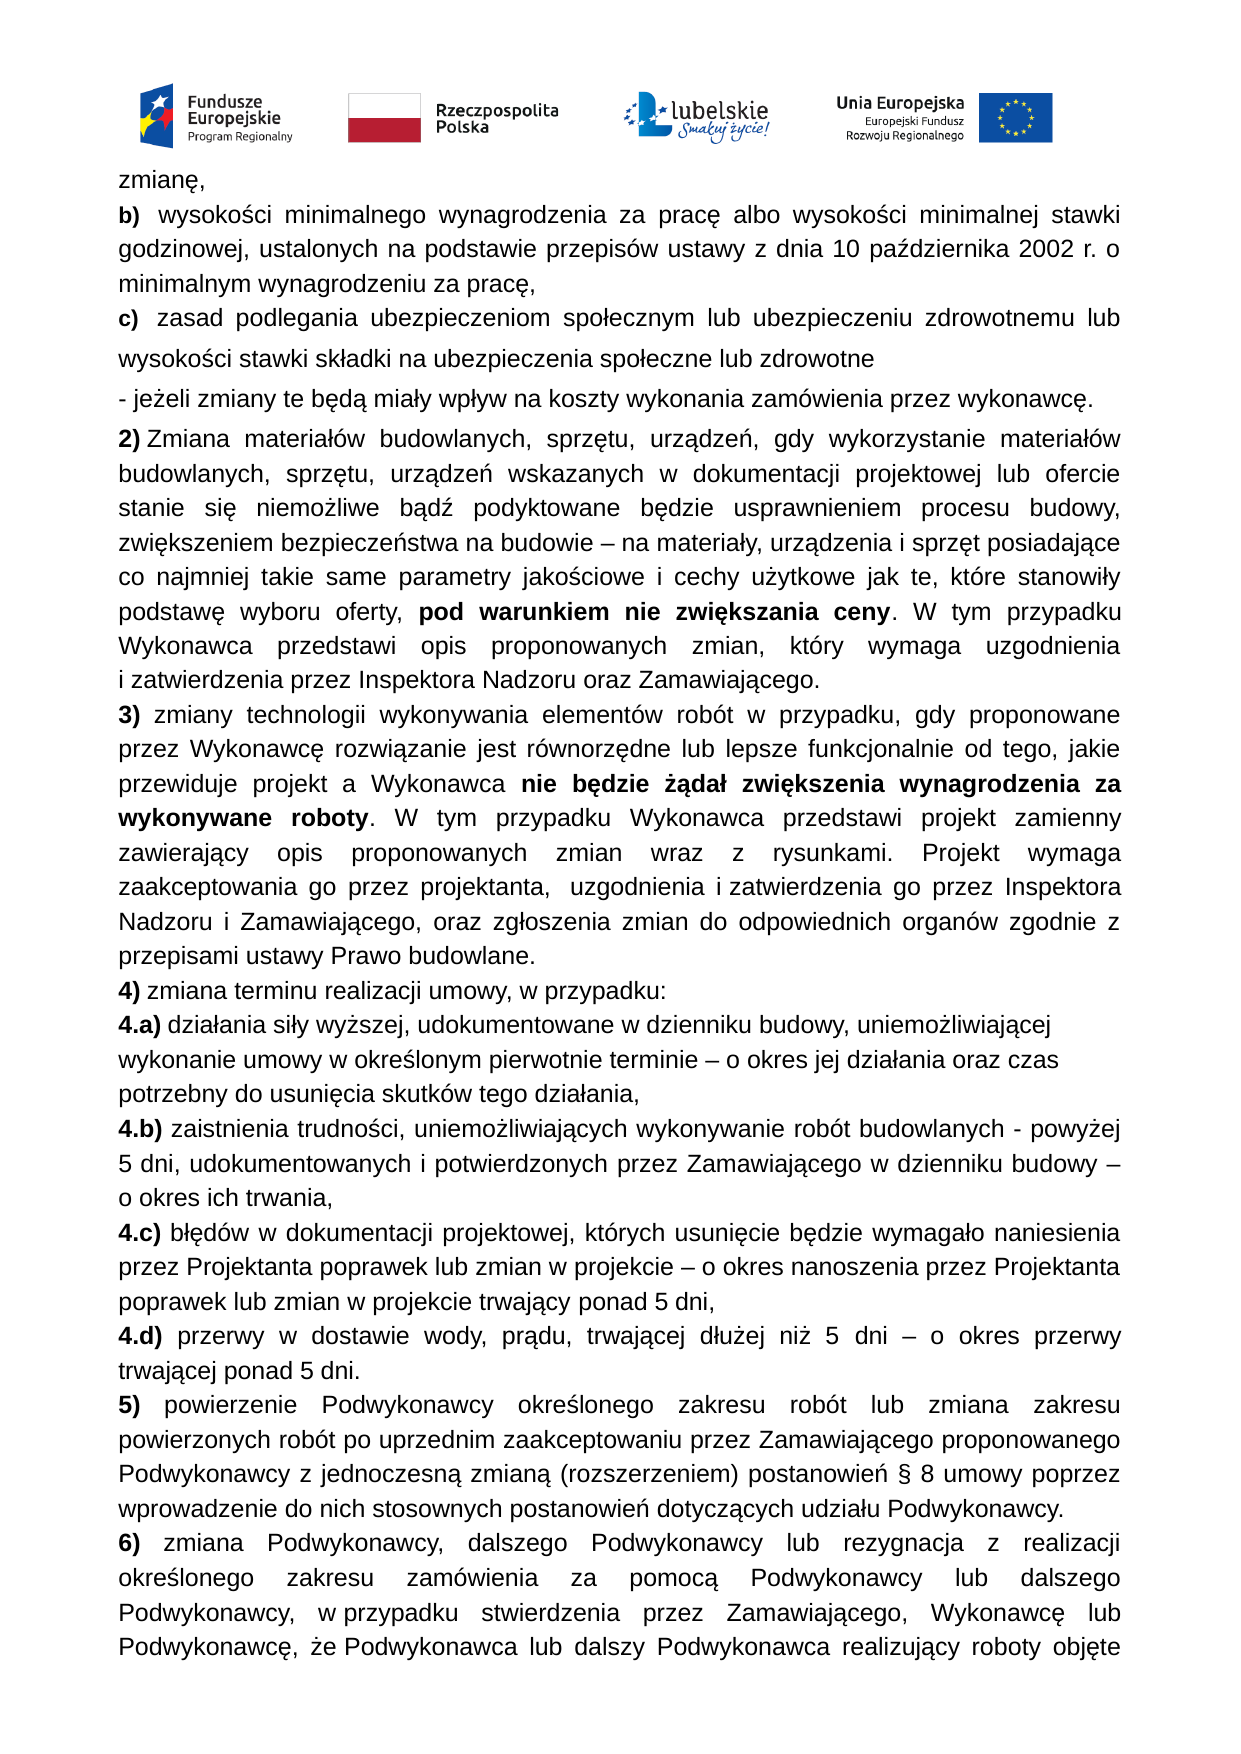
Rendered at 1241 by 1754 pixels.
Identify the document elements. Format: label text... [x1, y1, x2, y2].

text 4.a) działania siły wyższej, udokumentowane w dzienniku budowy, uniemożliwiającej wykonanie umowy w określonym pierwotnie terminie – o okres jej działania oraz czas potrzebny do usunięcia skutków tego działania, [118, 1010, 1122, 1108]
text 4.b) zaistnienia trudności, uniemożliwiających wykonywanie robót budowlanych - powyżej 5 dni, udokumentowanych i potwierdzonych przez Zamawiającego w dzienniku budowy – o okres ich trwania, [118, 1114, 1122, 1212]
text zmianę, [118, 165, 1122, 194]
text c) zasad podlegania ubezpieczeniom społecznym lub ubezpieczeniu zdrowotnemu lub wysokości stawki składki na ubezpieczenia społeczne lub zdrowotne [118, 303, 1122, 372]
text 3) zmiany technologii wykonywania elementów robót w przypadku, gdy proponowane przez Wykonawcę rozwiązanie jest równorzędne lub lepsze funkcjonalnie od tego, jakie przewiduje projekt a Wykonawca nie będzie żądał zwiększenia wynagrodzenia za wykonywane roboty. W tym przypadku Wykonawca przedstawi projekt zamienny zawierający opis proponowanych zmian wraz z rysunkami. Projekt wymaga zaakceptowania go przez projektanta, uzgodnienia i zatwierdzenia go przez Inspektora Nadzoru i Zamawiającego, oraz zgłoszenia zmian do odpowiednich organów zgodnie z przepisami ustawy Prawo budowlane. [118, 700, 1122, 970]
text 4.d) przerwy w dostawie wody, prądu, trwającej dłużej niż 5 dni – o okres przerwy trwającej ponad 5 dni. [118, 1321, 1122, 1385]
text 6) zmiana Podwykonawcy, dalszego Podwykonawcy lub rezygnacja z realizacji określonego zakresu zamówienia za pomocą Podwykonawcy lub dalszego Podwykonawcy, w przypadku stwierdzenia przez Zamawiającego, Wykonawcę lub Podwykonawcę, że Podwykonawca lub dalszy Podwykonawca realizujący roboty objęte [118, 1528, 1122, 1661]
text 4) zmiana terminu realizacji umowy, w przypadku: [118, 976, 1122, 1005]
text 4.c) błędów w dokumentacji projektowej, których usunięcie będzie wymagało naniesienia przez Projektanta poprawek lub zmian w projekcie – o okres nanoszenia przez Projektanta poprawek lub zmian w projekcie trwający ponad 5 dni, [118, 1218, 1122, 1316]
text 2) Zmiana materiałów budowlanych, sprzętu, urządzeń, gdy wykorzystanie materiałów budowlanych, sprzętu, urządzeń wskazanych w dokumentacji projektowej lub ofercie stanie się niemożliwe bądź podyktowane będzie usprawnieniem procesu budowy, zwiększeniem bezpieczeństwa na budowie – na materiały, urządzenia i sprzęt posiadające co najmniej takie same parametry jakościowe i cechy użytkowe jak te, które stanowiły podstawę wyboru oferty, pod warunkiem nie zwiększania ceny. W tym przypadku Wykonawca przedstawi opis proponowanych zmian, który wymaga uzgodnienia i zatwierdzenia przez Inspektora Nadzoru oraz Zamawiającego. [118, 424, 1122, 694]
text b) wysokości minimalnego wynagrodzenia za pracę albo wysokości minimalnej stawki godzinowej, ustalonych na podstawie przepisów ustawy z dnia 10 października 2002 r. o minimalnym wynagrodzeniu za pracę, [118, 200, 1122, 297]
text 5) powierzenie Podwykonawcy określonego zakresu robót lub zmiana zakresu powierzonych robót po uprzednim zaakceptowaniu przez Zamawiającego proponowanego Podwykonawcy z jednoczesną zmianą (rozszerzeniem) postanowień § 8 umowy poprzez wprowadzenie do nich stosownych postanowień dotyczących udziału Podwykonawcy. [118, 1390, 1122, 1523]
text - jeżeli zmiany te będą miały wpływ na koszty wykonania zamówienia przez wykonawcę. [118, 384, 1122, 412]
